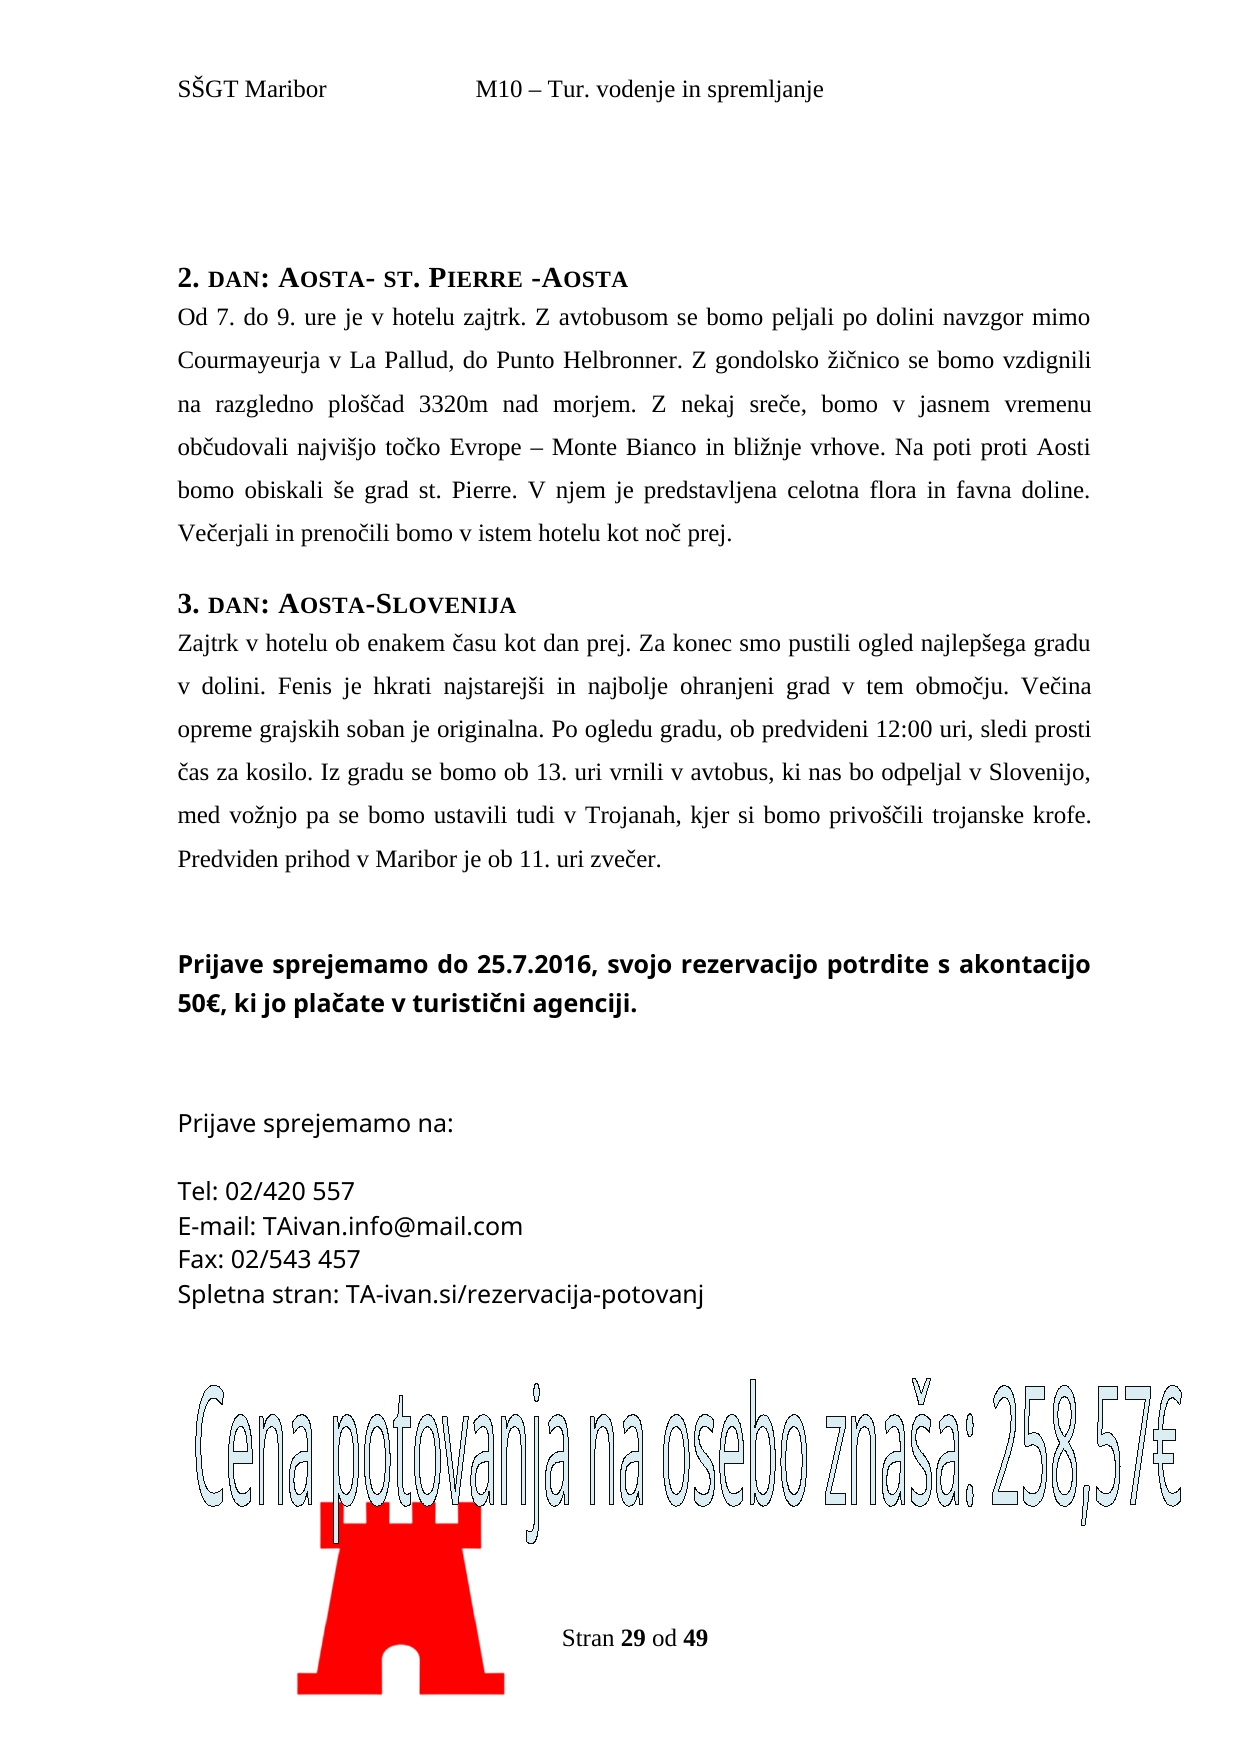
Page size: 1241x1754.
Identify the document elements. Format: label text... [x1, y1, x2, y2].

picture [371, 1483, 383, 1494]
picture [422, 1483, 433, 1494]
picture [340, 1483, 352, 1494]
picture [476, 1483, 487, 1494]
picture [286, 1483, 515, 1713]
subtitle 2. dan: Aosta- st. Pierre -Aosta [177, 261, 1092, 294]
text Prijave sprejemamo na: [177, 1106, 1092, 1140]
text E-mail: TAivan.info@mail.com [177, 1208, 1092, 1242]
picture [295, 1483, 306, 1494]
text Spletna stran: TA-ivan.si/rezervacija-potovanj [177, 1276, 1092, 1310]
text Prijave sprejemamo do 25.7.2016, svojo rezervacijo potrdite s akontacijo 50€, ki jo plačate v turistični agenciji. [177, 947, 1092, 1020]
text Fax: 02/543 457 [177, 1242, 1092, 1276]
text Od 7. do 9. ure je v hotelu zajtrk. Z avtobusom se bomo peljali po dolini navzgor mimo Courmayeurja v La Pallud, do Punto Helbronner. Z gondolsko žičnico se bomo vzdignili na razgledno ploščad 3320m nad morjem. Z nekaj sreče, bomo v jasnem vremenu občudovali najvišjo točko Evrope – Monte Bianco in bližnje vrhove. Na poti proti Aosti bomo obiskali še grad st. Pierre. V njem je predstavljena celotna flora in favna doline. Večerjali in prenočili bomo v istem hotelu kot noč prej. [177, 302, 1092, 547]
text Tel: 02/420 557 [177, 1174, 1092, 1208]
text Zajtrk v hotelu ob enakem času kot dan prej. Za konec smo pustili ogled najlepšega gradu v dolini. Fenis je hkrati najstarejši in najbolje ohranjeni grad v tem območju. Večina opreme grajskih soban je originalna. Po ogledu gradu, ob predvideni 12:00 uri, sledi prosti čas za kosilo. Iz gradu se bomo ob 13. uri vrnili v avtobus, ki nas bo odpeljal v Slovenijo, med vožnjo pa se bomo ustavili tudi v Trojanah, kjer si bomo privoščili trojanske krofe. Predviden prihod v Maribor je ob 11. uri zvečer. [177, 628, 1092, 872]
subtitle 3. dan: Aosta-Slovenija [177, 586, 1092, 620]
